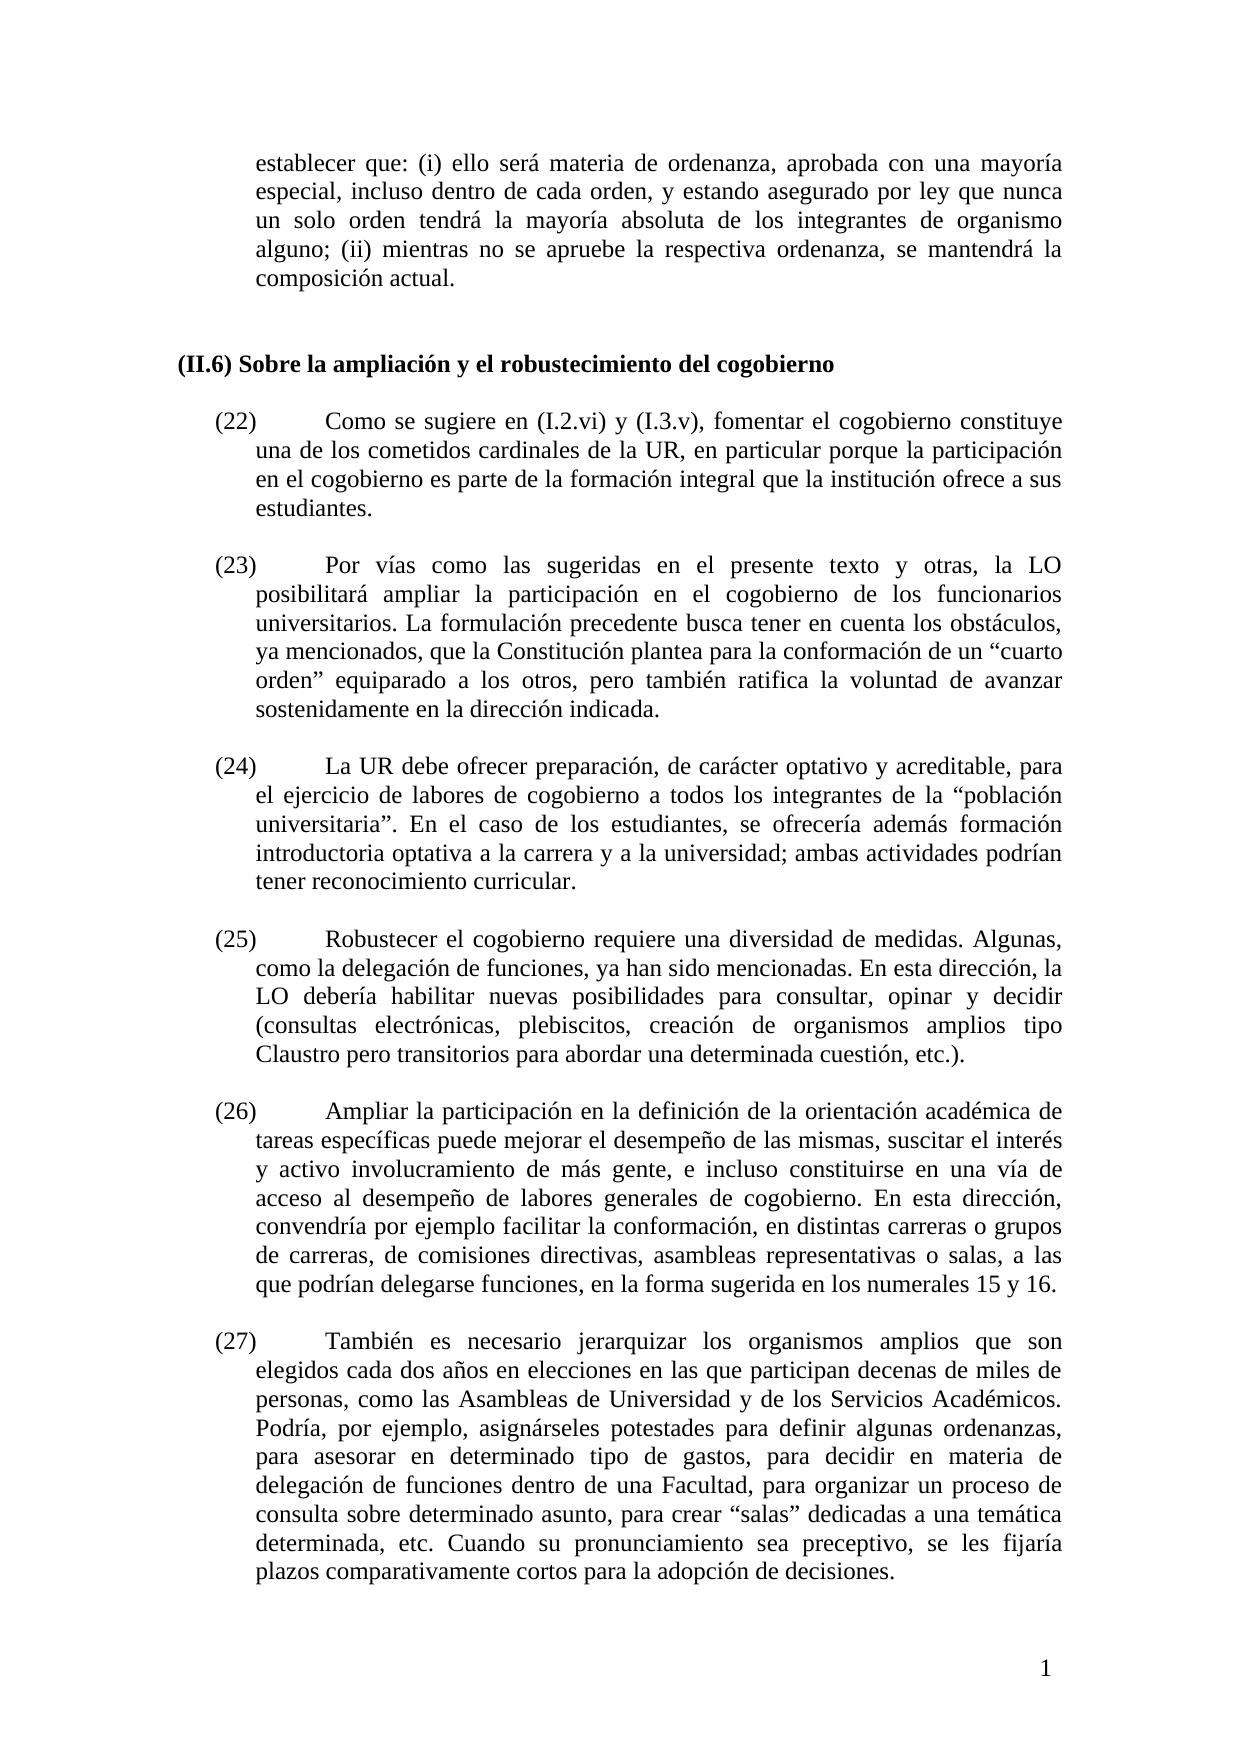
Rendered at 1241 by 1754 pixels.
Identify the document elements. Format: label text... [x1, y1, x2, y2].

list Robustecer el cogobierno requiere una diversidad de medidas. Algunas, como la delegación de funciones, ya han sido mencionadas. En esta dirección, la LO debería habilitar nuevas posibilidades para consultar, opinar y decidir (consultas electrónicas, plebiscitos, creación de organismos amplios tipo Claustro pero transitorios para abordar una determinada cuestión, etc.). [215, 924, 1063, 1068]
list Ampliar la participación en la definición de la orientación académica de tareas específicas puede mejorar el desempeño de las mismas, suscitar el interés y activo involucramiento de más gente, e incluso constituirse en una vía de acceso al desempeño de labores generales de cogobierno. En esta dirección, convendría por ejemplo facilitar la conformación, en distintas carreras o grupos de carreras, de comisiones directivas, asambleas representativas o salas, a las que podrían delegarse funciones, en la forma sugerida en los numerales 15 y 16. [215, 1096, 1063, 1298]
list establecer que: (i) ello será materia de ordenanza, aprobada con una mayoría especial, incluso dentro de cada orden, y estando asegurado por ley que nunca un solo orden tendrá la mayoría absoluta de los integrantes de organismo alguno; (ii) mientras no se apruebe la respectiva ordenanza, se mantendrá la composición actual. [215, 148, 1063, 291]
list También es necesario jerarquizar los organismos amplios que son elegidos cada dos años en elecciones en las que participan decenas de miles de personas, como las Asambleas de Universidad y de los Servicios Académicos. Podría, por ejemplo, asignárseles potestades para definir algunas ordenanzas, para asesorar en determinado tipo de gastos, para decidir en materia de delegación de funciones dentro de una Facultad, para organizar un proceso de consulta sobre determinado asunto, para crear “salas” dedicadas a una temática determinada, etc. Cuando su pronunciamiento sea preceptivo, se les fijaría plazos comparativamente cortos para la adopción de decisiones. [215, 1326, 1063, 1585]
list Por vías como las sugeridas en el presente texto y otras, la LO posibilitará ampliar la participación en el cogobierno de los funcionarios universitarios. La formulación precedente busca tener en cuenta los obstáculos, ya mencionados, que la Constitución plantea para la conformación de un “cuarto orden” equiparado a los otros, pero también ratifica la voluntad de avanzar sostenidamente en la dirección indicada. [215, 550, 1063, 723]
list Como se sugiere en (I.2.vi) y (I.3.v), fomentar el cogobierno constituye una de los cometidos cardinales de la UR, en particular porque la participación en el cogobierno es parte de la formación integral que la institución ofrece a sus estudiantes. [215, 406, 1063, 521]
list La UR debe ofrecer preparación, de carácter optativo y acreditable, para el ejercicio de labores de cogobierno a todos los integrantes de la “población universitaria”. En el caso de los estudiantes, se ofrecería además formación introductoria optativa a la carrera y a la universidad; ambas actividades podrían tener reconocimiento curricular. [215, 751, 1063, 895]
text (II.6) Sobre la ampliación y el robustecimiento del cogobierno [177, 349, 1063, 378]
